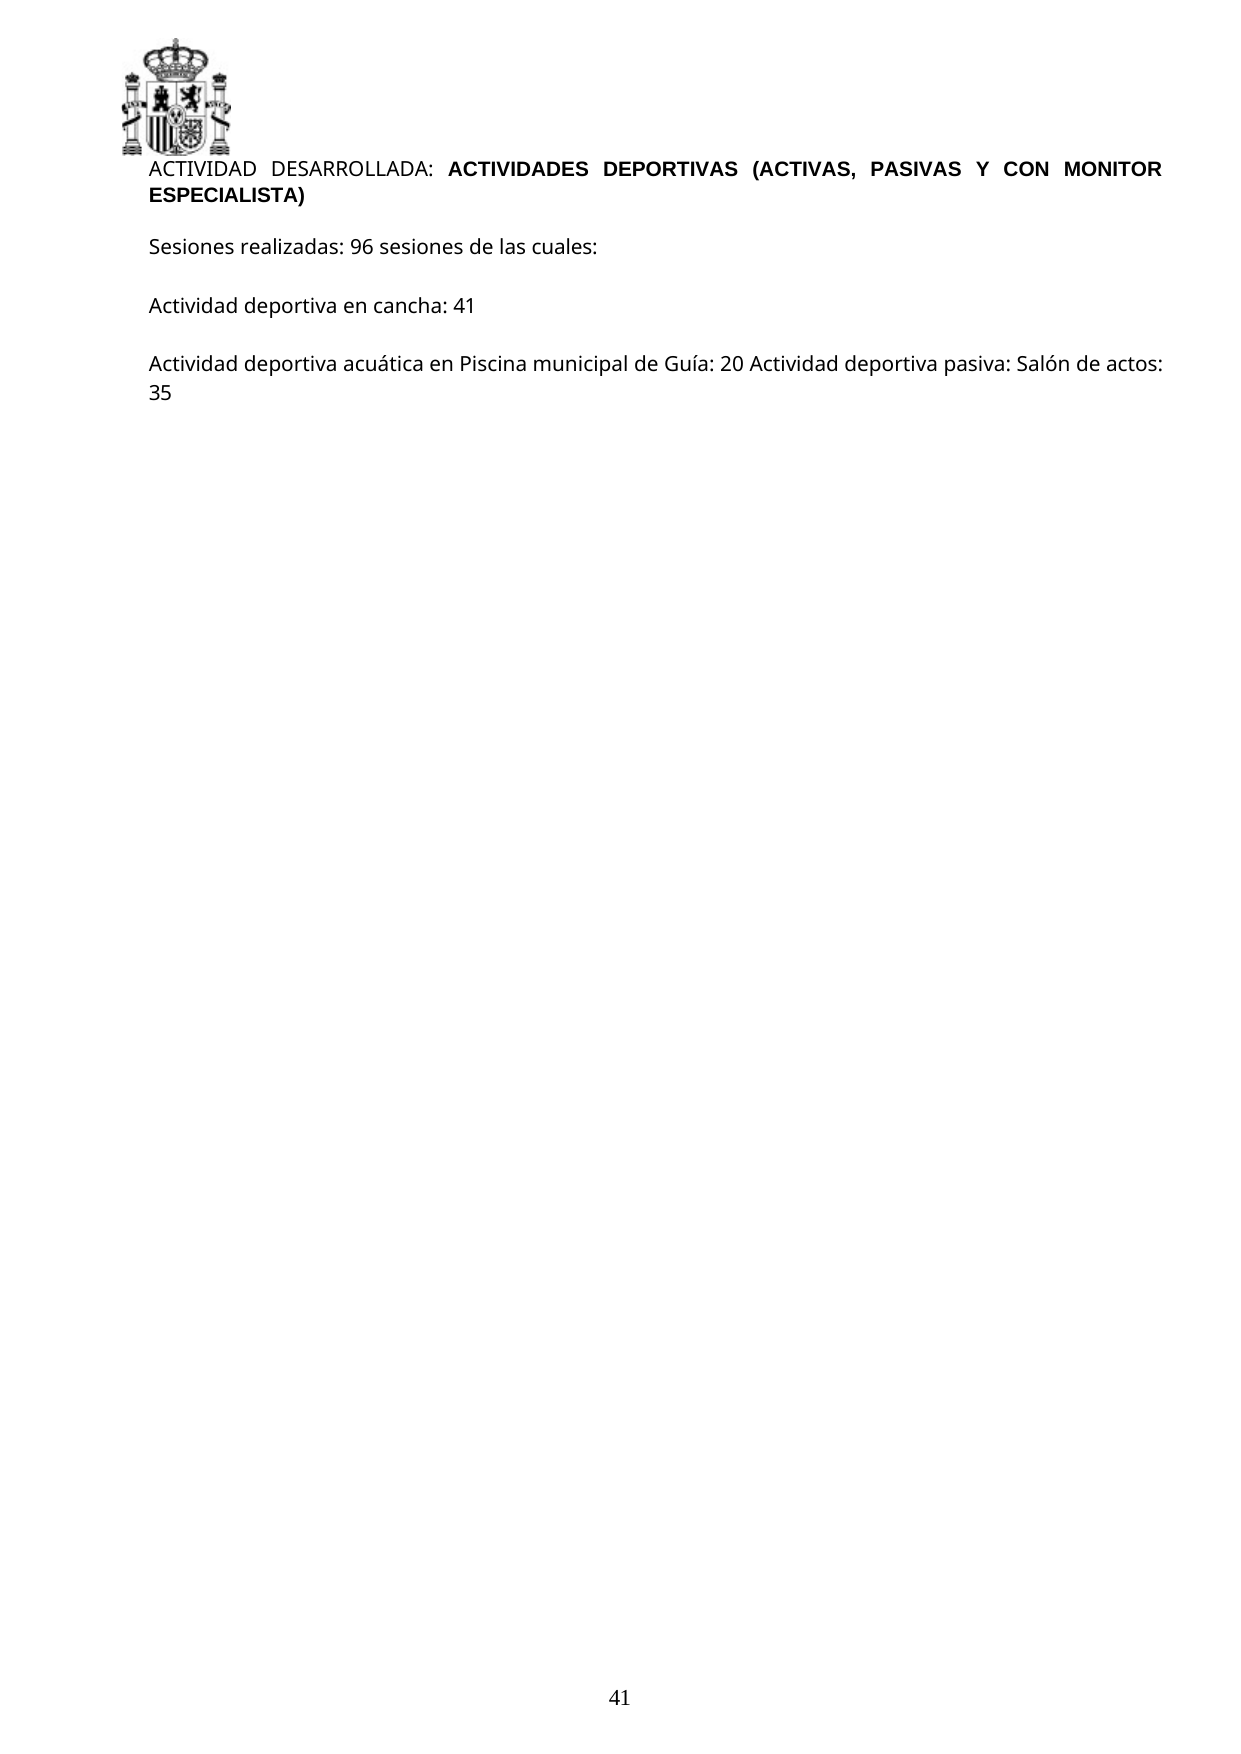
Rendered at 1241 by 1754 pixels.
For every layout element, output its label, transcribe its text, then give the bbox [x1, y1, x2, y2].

text Actividad deportiva acuática en Piscina municipal de Guía: 20 Actividad deportiva pasiva: Salón de actos: 35 [149, 349, 1186, 406]
text Actividad deportiva en cancha: 41 [149, 291, 1186, 319]
picture [121, 38, 231, 156]
text Sesiones realizadas: 96 sesiones de las cuales: [149, 232, 1186, 261]
text ACTIVIDAD DESARROLLADA: ACTIVIDADES DEPORTIVAS (ACTIVAS, PASIVAS Y CON MONITOR ESPECIALISTA) [149, 154, 1163, 207]
